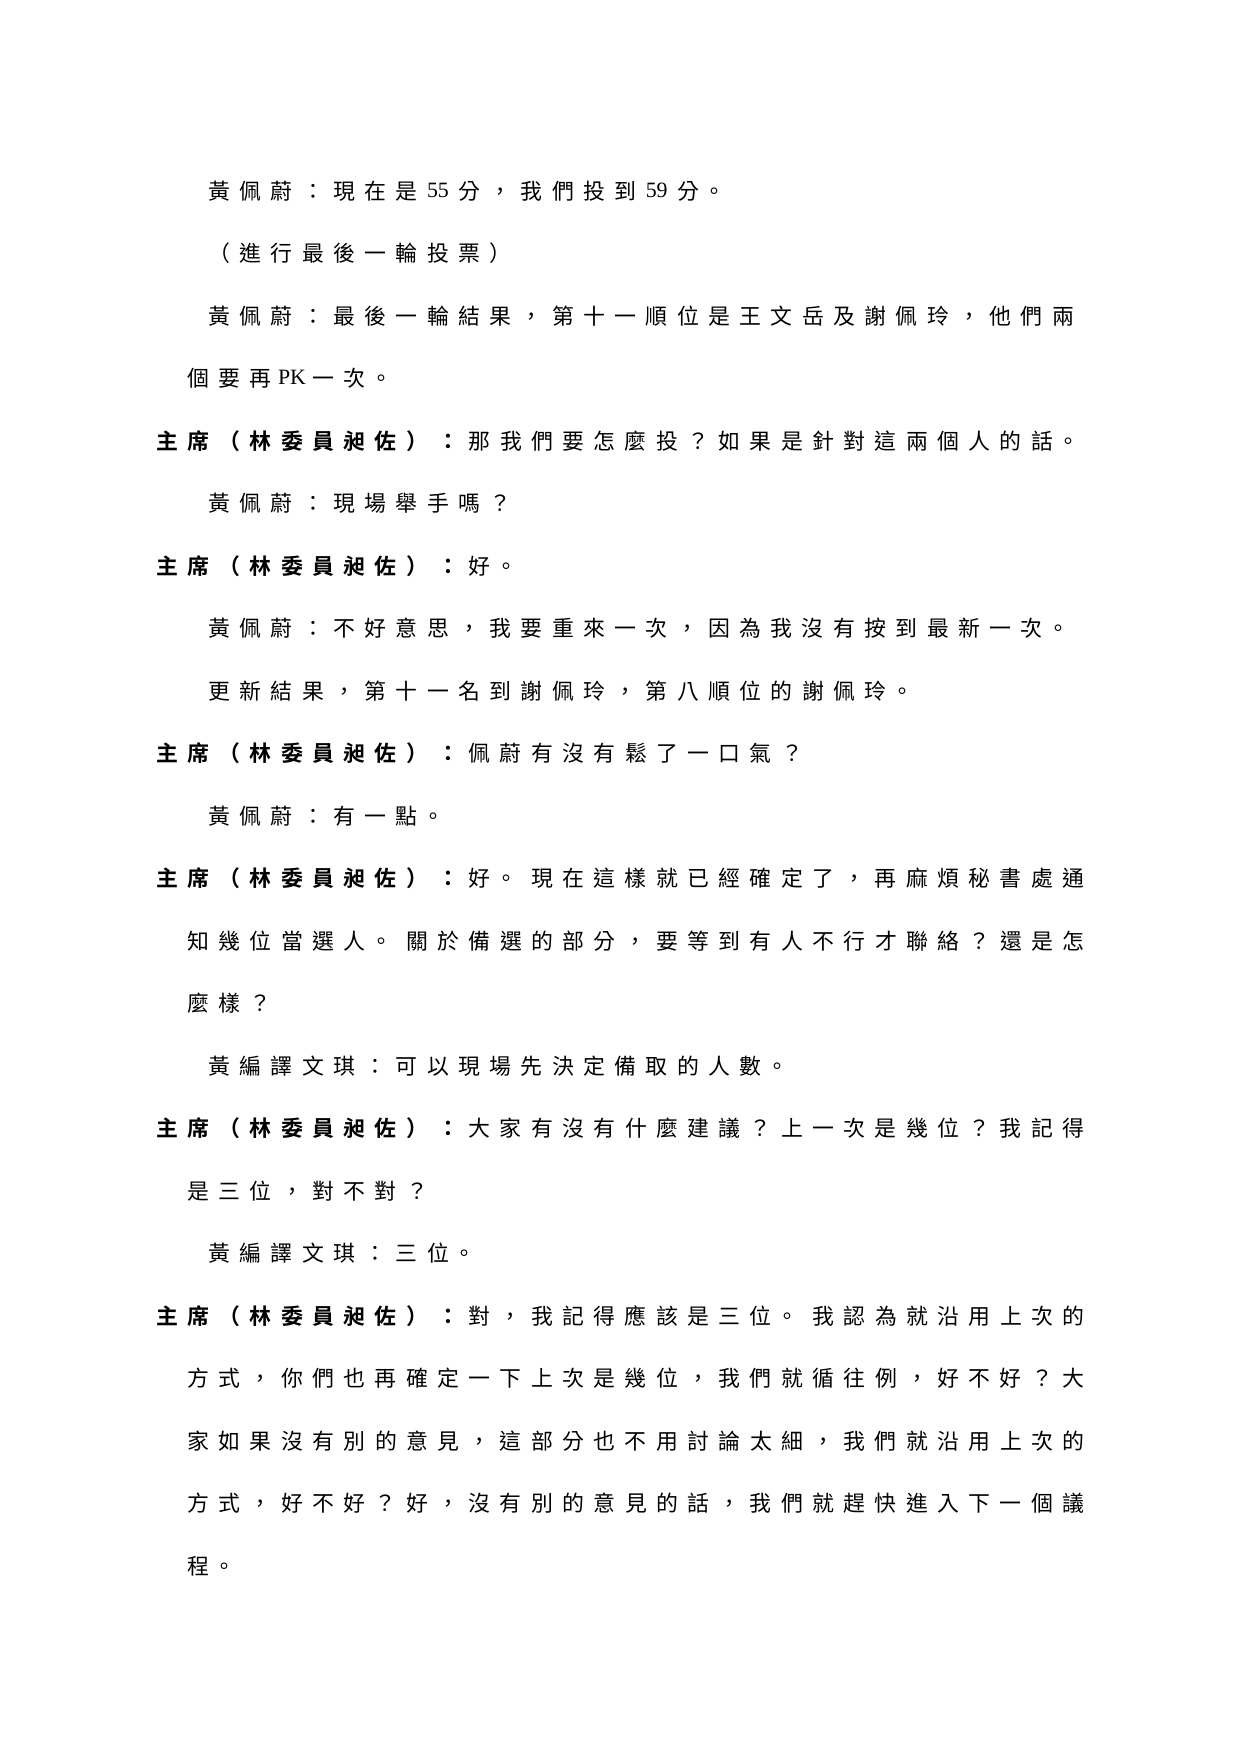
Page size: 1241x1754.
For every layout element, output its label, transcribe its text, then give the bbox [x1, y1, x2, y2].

text 黃佩蔚：現場舉手嗎？ [173, 471, 1089, 533]
text 主席（林委員昶佐）：對，我記得應該是三位。我認為就沿用上次的方式，你們也再確定一下上次是幾位，我們就循往例，好不好？大家如果沒有別的意見，這部分也不用討論太細，我們就沿用上次的方式，好不好？好，沒有別的意見的話，我們就趕快進入下一個議程。 [151, 1283, 1089, 1596]
text 黃編譯文琪：可以現場先決定備取的人數。 [173, 1033, 1089, 1096]
text 黃編譯文琪：三位。 [173, 1221, 1089, 1283]
text 主席（林委員昶佐）：大家有沒有什麼建議？上一次是幾位？我記得是三位，對不對？ [151, 1096, 1089, 1221]
text 黃佩蔚：最後一輪結果，第十一順位是王文岳及謝佩玲，他們兩個要再PK一次。 [173, 283, 1089, 408]
text 主席（林委員昶佐）：好。 [151, 533, 1089, 596]
text 主席（林委員昶佐）：那我們要怎麼投？如果是針對這兩個人的話。 [151, 408, 1089, 471]
text （進行最後一輪投票） [173, 221, 1089, 283]
text 主席（林委員昶佐）：佩蔚有沒有鬆了一口氣？ [151, 721, 1089, 783]
text 黃佩蔚：有一點。 [173, 783, 1089, 846]
text 主席（林委員昶佐）：好。現在這樣就已經確定了，再麻煩秘書處通知幾位當選人。關於備選的部分，要等到有人不行才聯絡？還是怎麼樣？ [151, 846, 1089, 1033]
text 更新結果，第十一名到謝佩玲，第八順位的謝佩玲。 [173, 658, 1089, 721]
text 黃佩蔚：現在是55分，我們投到59分。 [173, 158, 1089, 221]
text 黃佩蔚：不好意思，我要重來一次，因為我沒有按到最新一次。 [173, 596, 1089, 658]
